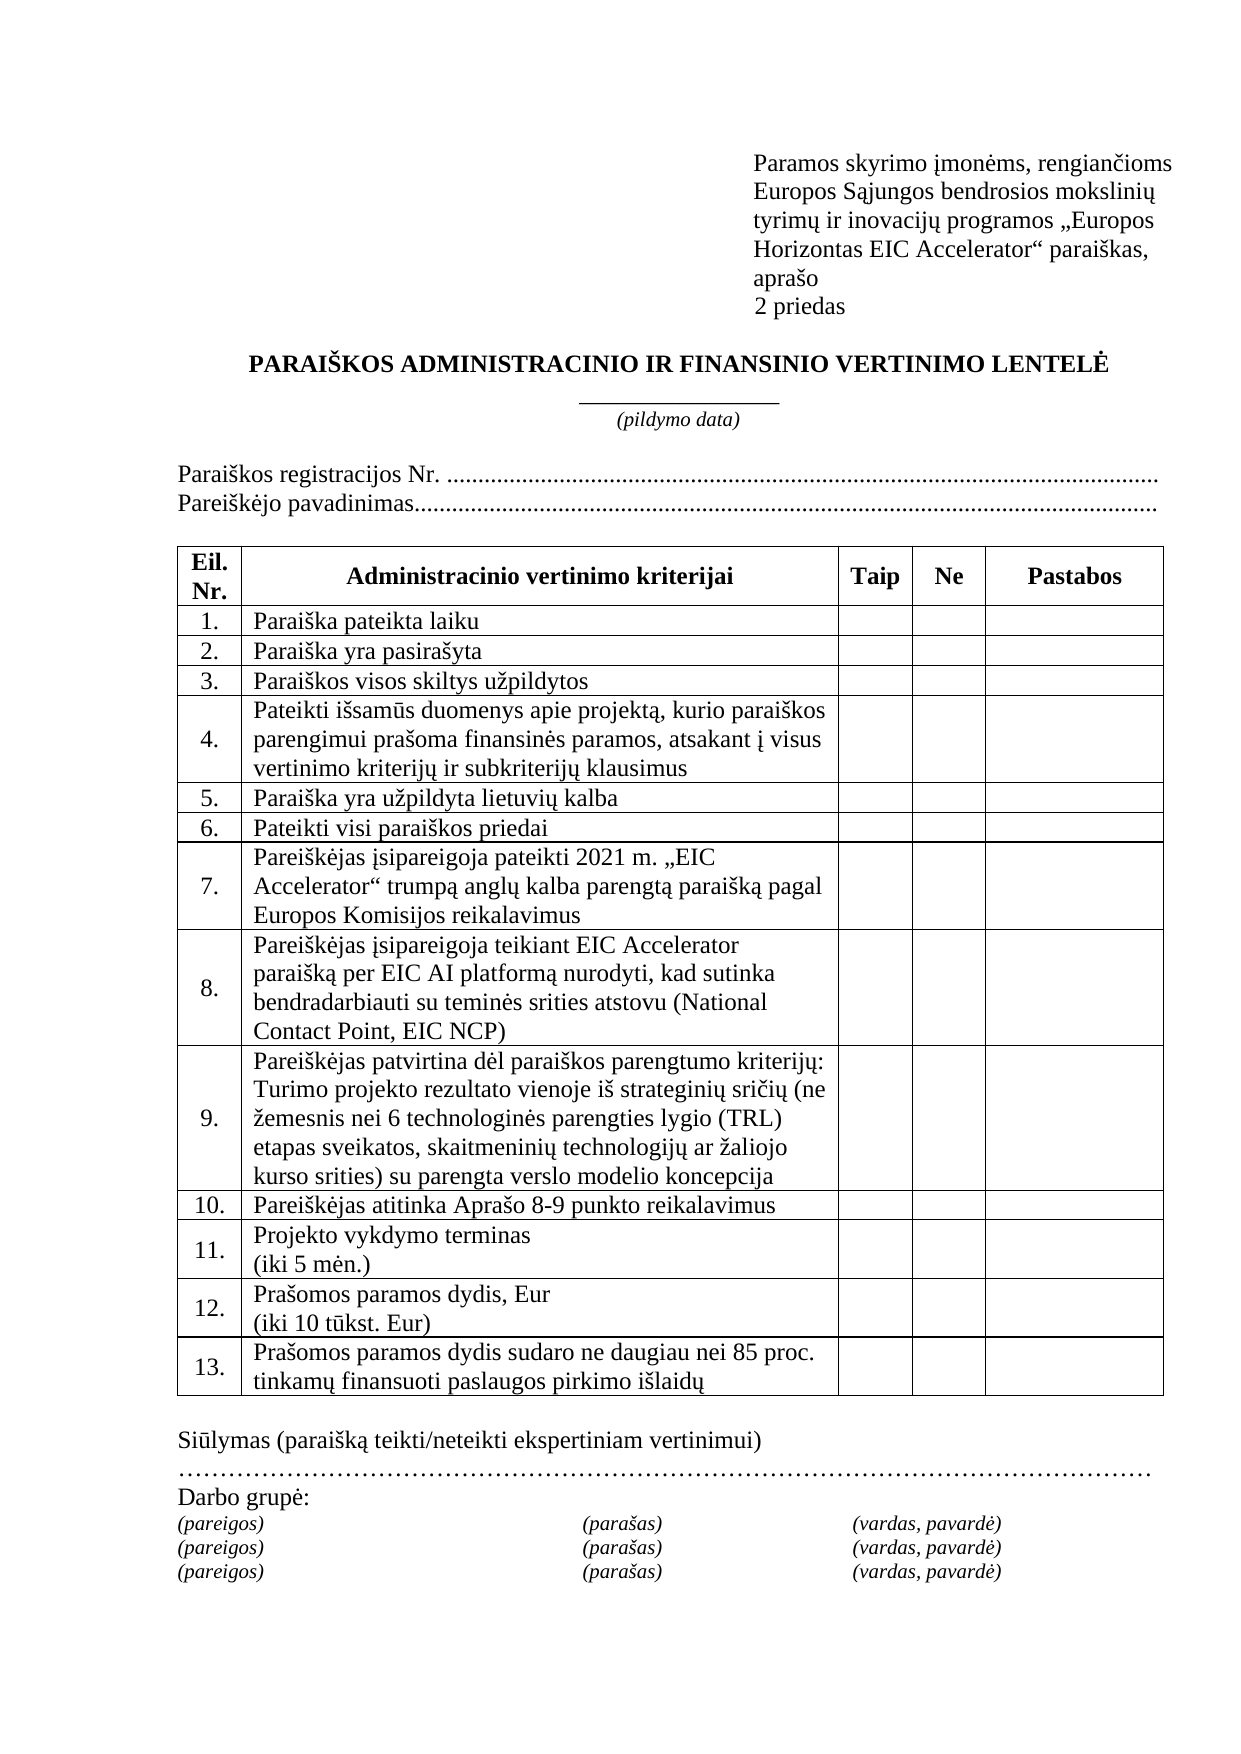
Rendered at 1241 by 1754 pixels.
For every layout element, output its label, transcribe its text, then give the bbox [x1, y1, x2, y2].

table_cell 12. [178, 1279, 241, 1336]
table_cell Pareiškėjas įsipareigoja pateikti 2021 m. „EIC Accelerator“ trumpą anglų kalba parengtą paraišką pagal Europos Komisijos reikalavimus [242, 843, 838, 929]
table_cell [913, 1191, 985, 1219]
text Paraiškos administracinio ir finansinio vertinimo LENTELĖ [177, 349, 1181, 378]
table_cell 11. [178, 1220, 241, 1278]
text 2 priedas [679, 291, 1181, 320]
table_cell Paraiška yra pasirašyta [242, 636, 838, 665]
table_cell [913, 843, 985, 929]
table_cell Paraiška pateikta laiku [242, 606, 838, 635]
table_cell [913, 1220, 985, 1278]
text (pareigos) (parašas) (vardas, pavardė) [177, 1511, 1069, 1535]
table_cell Prašomos paramos dydis, Eur (iki 10 tūkst. Eur) [242, 1279, 838, 1336]
table_cell [986, 813, 1163, 841]
table_cell [986, 843, 1163, 929]
table_cell 10. [178, 1191, 241, 1219]
table_cell [839, 1279, 912, 1336]
table_cell [839, 1046, 912, 1189]
text Europos Sąjungos bendrosios mokslinių [753, 176, 1181, 205]
table_cell [839, 930, 912, 1045]
table_cell 2. [178, 636, 241, 665]
text Paraiškos registracijos Nr. .................................................................................................................. [177, 459, 1181, 488]
table_cell 9. [178, 1046, 241, 1189]
text tyrimų ir inovacijų programos „Europos [753, 205, 1181, 234]
table_cell [986, 1220, 1163, 1278]
table_cell 13. [178, 1338, 241, 1395]
text Pareiškėjo pavadinimas....................................................................................................................... [177, 488, 1181, 517]
table_cell [913, 813, 985, 841]
text (pildymo data) [177, 406, 1181, 431]
table_cell Projekto vykdymo terminas (iki 5 mėn.) [242, 1220, 838, 1278]
table_cell [913, 1279, 985, 1336]
table_cell 6. [178, 813, 241, 841]
text Paramos skyrimo įmonėms, rengiančioms [753, 148, 1181, 176]
table_header Eil. Nr. [178, 547, 241, 605]
text ……………………………………………………………………………………………………… [177, 1453, 1181, 1482]
table_cell [839, 1220, 912, 1278]
table_cell [913, 636, 985, 665]
table_cell [986, 666, 1163, 694]
table_cell Pareiškėjas atitinka Aprašo 8-9 punkto reikalavimus [242, 1191, 838, 1219]
table_cell [913, 1046, 985, 1189]
table_cell [839, 696, 912, 782]
table_cell Pareiškėjas įsipareigoja teikiant EIC Accelerator paraišką per EIC AI platformą nurodyti, kad sutinka bendradarbiauti su teminės srities atstovu (National Contact Point, EIC NCP) [242, 930, 838, 1045]
table_cell 4. [178, 696, 241, 782]
table_cell [839, 1338, 912, 1395]
table_cell [986, 1046, 1163, 1189]
text Darbo grupė: [177, 1482, 1181, 1511]
table_header Pastabos [986, 547, 1163, 605]
table_cell [839, 813, 912, 841]
table_cell 3. [178, 666, 241, 694]
table_cell [839, 666, 912, 694]
table_cell [986, 783, 1163, 812]
table_cell 8. [178, 930, 241, 1045]
table_cell [986, 1338, 1163, 1395]
table_cell 5. [178, 783, 241, 812]
table_cell [839, 1191, 912, 1219]
table_cell [839, 636, 912, 665]
table_cell Pareiškėjas patvirtina dėl paraiškos parengtumo kriterijų: Turimo projekto rezultato vienoje iš strateginių sričių (ne žemesnis nei 6 technologinės parengties lygio (TRL) etapas sveikatos, skaitmeninių technologijų ar žaliojo kurso srities) su parengta verslo modelio koncepcija [242, 1046, 838, 1189]
table_cell [913, 606, 985, 635]
table_cell Paraiškos visos skiltys užpildytos [242, 666, 838, 694]
text (pareigos) (parašas) (vardas, pavardė) [177, 1559, 1069, 1583]
table_cell [986, 696, 1163, 782]
table_cell [913, 696, 985, 782]
table_cell [986, 636, 1163, 665]
table_cell [986, 606, 1163, 635]
text aprašo [753, 263, 1181, 291]
text Siūlymas (paraišką teikti/neteikti ekspertiniam vertinimui) [177, 1425, 1181, 1453]
text ________________ [177, 378, 1181, 406]
table_cell 7. [178, 843, 241, 929]
table_header Taip [839, 547, 912, 605]
table_cell 1. [178, 606, 241, 635]
table_cell [986, 1191, 1163, 1219]
table_header Ne [913, 547, 985, 605]
table_cell [839, 606, 912, 635]
table_cell Pateikti išsamūs duomenys apie projektą, kurio paraiškos parengimui prašoma finansinės paramos, atsakant į visus vertinimo kriterijų ir subkriterijų klausimus [242, 696, 838, 782]
table_header Administracinio vertinimo kriterijai [242, 547, 838, 605]
table_cell Paraiška yra užpildyta lietuvių kalba [242, 783, 838, 812]
table_cell [913, 930, 985, 1045]
text (pareigos) (parašas) (vardas, pavardė) [177, 1535, 1069, 1559]
table_cell [913, 1338, 985, 1395]
text Horizontas EIC Accelerator“ paraiškas, [753, 234, 1181, 263]
table_cell [913, 783, 985, 812]
table_cell Prašomos paramos dydis sudaro ne daugiau nei 85 proc. tinkamų finansuoti paslaugos pirkimo išlaidų [242, 1338, 838, 1395]
table_cell [986, 930, 1163, 1045]
table_cell Pateikti visi paraiškos priedai [242, 813, 838, 841]
table_cell [913, 666, 985, 694]
table_cell [986, 1279, 1163, 1336]
table_cell [839, 783, 912, 812]
table_cell [839, 843, 912, 929]
